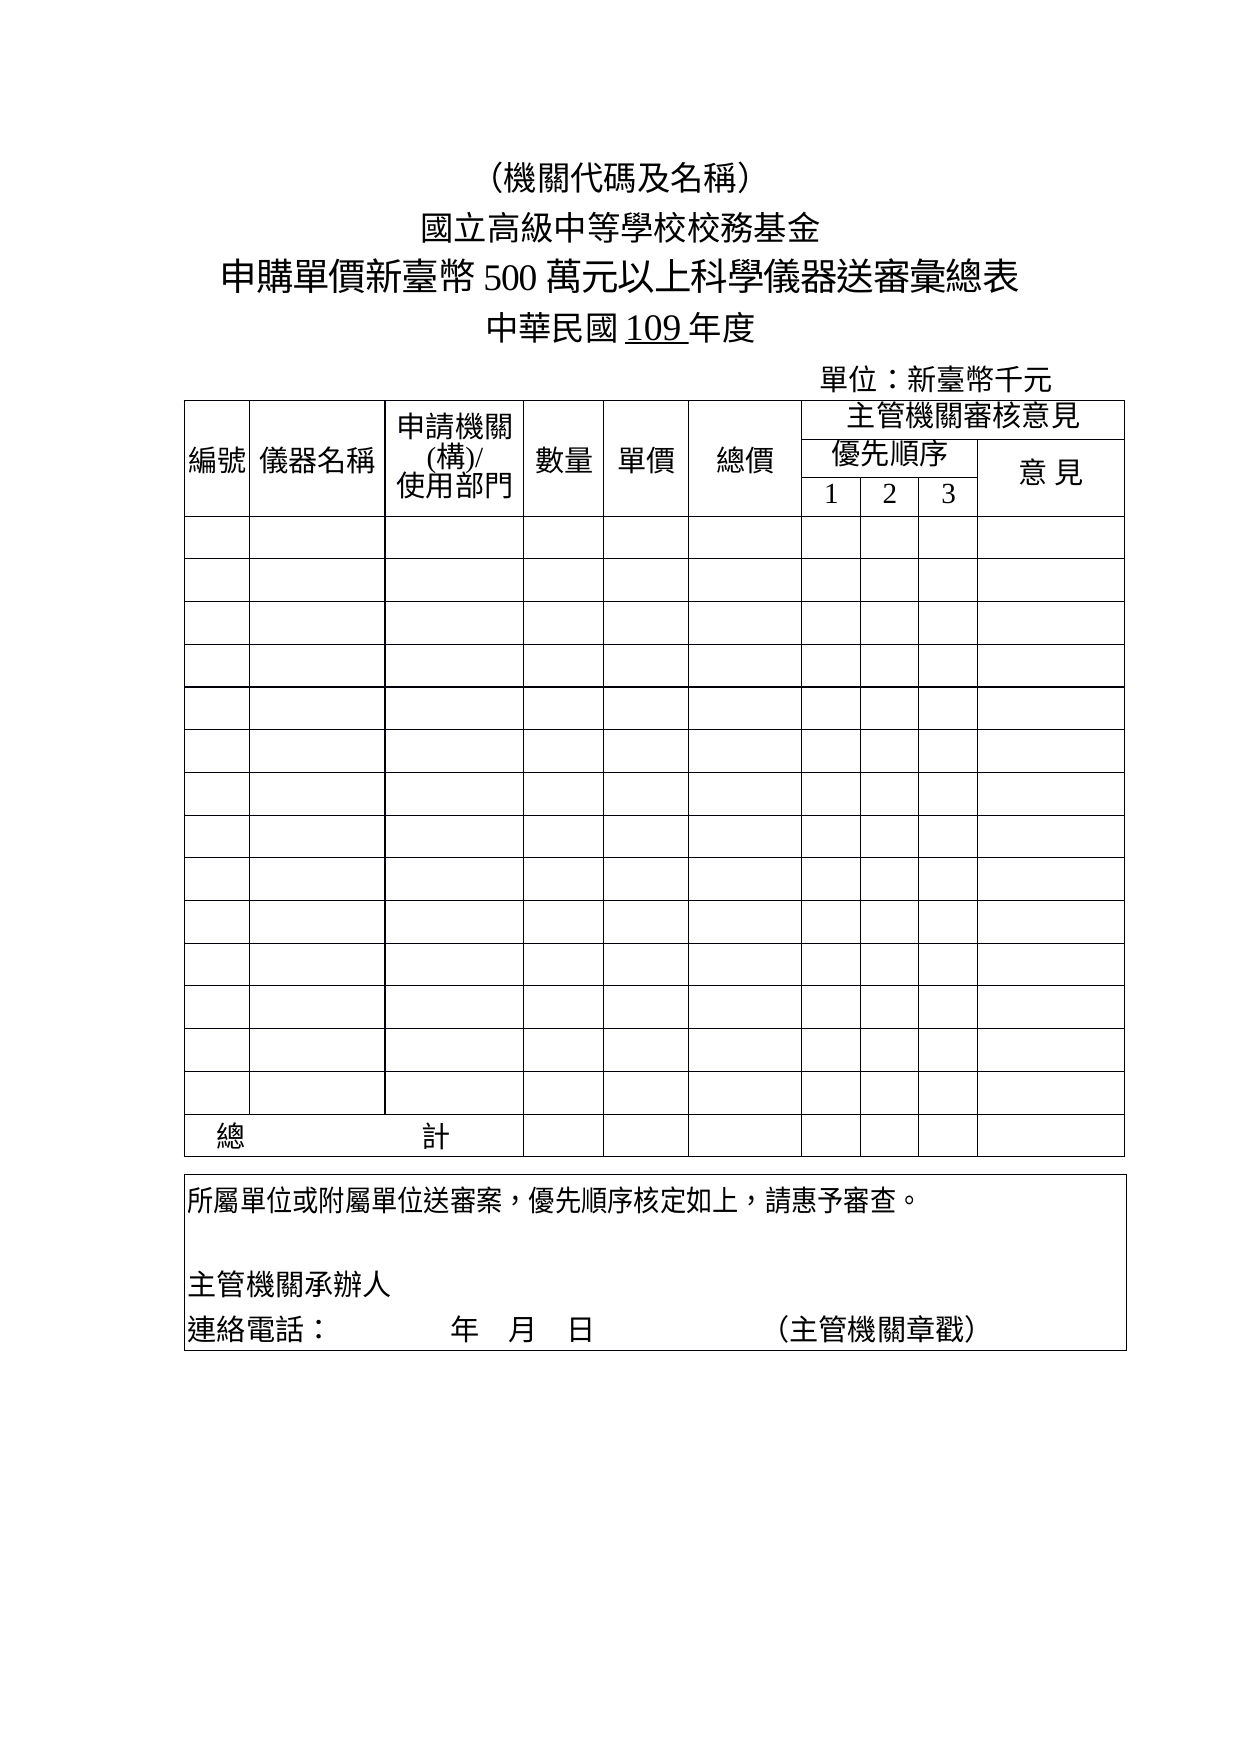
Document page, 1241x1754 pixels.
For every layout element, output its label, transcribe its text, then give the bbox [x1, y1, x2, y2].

table_cell [386, 901, 523, 943]
table_header 所屬單位或附屬單位送審案，優先順序核定如上，請惠予審查。 [185, 1175, 1126, 1221]
table_cell [802, 986, 860, 1028]
table_header 主管機關審核意見 [802, 401, 1124, 438]
table_cell [861, 1072, 918, 1113]
table_cell [604, 944, 688, 985]
table_cell [978, 901, 1124, 943]
table_cell [802, 688, 860, 729]
table_cell [386, 816, 523, 857]
table_cell [386, 559, 523, 601]
table_cell [978, 645, 1124, 686]
table_cell [604, 858, 688, 900]
table_cell [524, 645, 603, 686]
table_cell [978, 1115, 1124, 1156]
table_cell [861, 1029, 918, 1071]
table_cell [524, 730, 603, 772]
table_cell [250, 645, 384, 686]
table_cell [802, 1029, 860, 1071]
table_cell [250, 773, 384, 814]
table_cell [689, 1072, 801, 1113]
table_cell [524, 944, 603, 985]
table_cell [185, 602, 249, 644]
table_cell [861, 559, 918, 601]
table_cell [861, 688, 918, 729]
table_cell [802, 730, 860, 772]
table_cell [604, 688, 688, 729]
table_cell [919, 773, 977, 814]
table_cell [185, 1072, 249, 1113]
table_cell [802, 773, 860, 814]
text 中華民國109年度 [187, 300, 1053, 350]
table_cell [689, 517, 801, 558]
table_cell [861, 901, 918, 943]
table_header 數量 [524, 401, 603, 516]
table_cell [604, 1072, 688, 1113]
table_cell [919, 944, 977, 985]
table_cell [639, 1221, 1126, 1304]
table_cell [250, 986, 384, 1028]
table_cell [386, 944, 523, 985]
table_cell [604, 645, 688, 686]
table_cell [386, 1029, 523, 1071]
table_cell [861, 986, 918, 1028]
table_cell [802, 944, 860, 985]
table_cell [386, 645, 523, 686]
table_cell [802, 1072, 860, 1113]
text （機關代碼及名稱） [187, 150, 1053, 200]
table_cell [861, 517, 918, 558]
table_cell [185, 1029, 249, 1071]
table_cell [802, 901, 860, 943]
table_cell [250, 688, 384, 729]
table_cell [978, 858, 1124, 900]
table_cell [919, 1072, 977, 1113]
table_cell [802, 602, 860, 644]
table_cell [185, 559, 249, 601]
table_cell [604, 816, 688, 857]
table_cell [250, 517, 384, 558]
table_header 總價 [689, 401, 801, 516]
table_cell [689, 858, 801, 900]
table_cell [978, 688, 1124, 729]
table_cell [250, 858, 384, 900]
table_cell [185, 773, 249, 814]
table_cell [919, 559, 977, 601]
table_cell [524, 602, 603, 644]
table_cell 意 見 [978, 440, 1124, 516]
table_cell [978, 1072, 1124, 1113]
table_cell [185, 816, 249, 857]
table_cell [802, 645, 860, 686]
table_cell [250, 901, 384, 943]
table_cell 3 [919, 478, 977, 516]
table_cell [604, 730, 688, 772]
table_cell [919, 858, 977, 900]
table_cell 主管機關承辦人 [185, 1221, 639, 1304]
table_cell [861, 816, 918, 857]
table_cell [802, 858, 860, 900]
table_cell [802, 517, 860, 558]
table_cell [250, 559, 384, 601]
table_cell [250, 602, 384, 644]
table_cell [689, 944, 801, 985]
table_cell [919, 901, 977, 943]
table_cell [919, 1029, 977, 1071]
table_header 單價 [604, 401, 688, 516]
table_cell [919, 1115, 977, 1156]
table_cell 優先順序 [802, 440, 977, 477]
table_cell [689, 730, 801, 772]
table_cell [978, 1029, 1124, 1071]
table_header 編號 [185, 401, 249, 516]
table_cell [689, 559, 801, 601]
table_cell [689, 602, 801, 644]
text 單位：新臺幣千元 [187, 350, 1053, 400]
table_cell [604, 1029, 688, 1071]
table_cell [689, 645, 801, 686]
table_cell 總 計 [185, 1115, 523, 1156]
table_cell [386, 986, 523, 1028]
table_cell [604, 773, 688, 814]
table_cell [802, 816, 860, 857]
table_cell [978, 986, 1124, 1028]
table_cell [185, 858, 249, 900]
table_cell [386, 730, 523, 772]
table_cell [919, 688, 977, 729]
table_cell [386, 688, 523, 729]
table_cell 1 [802, 478, 860, 516]
table_cell [978, 517, 1124, 558]
table_cell [861, 944, 918, 985]
table_cell [689, 773, 801, 814]
table_cell [978, 730, 1124, 772]
table_cell [919, 730, 977, 772]
table_cell [861, 730, 918, 772]
table_cell [919, 517, 977, 558]
table_cell [689, 986, 801, 1028]
table_header 申請機關(構)/ 使用部門 [386, 401, 523, 516]
table_cell [185, 730, 249, 772]
table_cell [386, 1072, 523, 1113]
table_cell 2 [861, 478, 918, 516]
table_cell [689, 688, 801, 729]
table_cell [185, 645, 249, 686]
table_cell [386, 517, 523, 558]
text 國立高級中等學校校務基金 [187, 200, 1053, 250]
table_cell [689, 1115, 801, 1156]
table_cell [802, 1115, 860, 1156]
table_cell [604, 602, 688, 644]
table_cell [689, 1029, 801, 1071]
table_cell （主管機關章戳） [639, 1304, 1126, 1350]
table_cell [919, 816, 977, 857]
table_cell [185, 688, 249, 729]
table_cell [978, 559, 1124, 601]
table_cell [604, 517, 688, 558]
table_cell [861, 1115, 918, 1156]
table_cell [978, 944, 1124, 985]
table_cell 連絡電話： 年 月 日 [185, 1304, 639, 1350]
table_cell [689, 901, 801, 943]
table_cell [919, 602, 977, 644]
table_cell [524, 816, 603, 857]
table_cell [250, 944, 384, 985]
table_cell [604, 1115, 688, 1156]
table_cell [604, 986, 688, 1028]
table_cell [524, 1029, 603, 1071]
table_cell [861, 773, 918, 814]
table_cell [524, 517, 603, 558]
table_cell [524, 858, 603, 900]
table_cell [861, 858, 918, 900]
table_cell [524, 901, 603, 943]
table_cell [802, 559, 860, 601]
table_cell [604, 559, 688, 601]
table_cell [524, 559, 603, 601]
table_cell [185, 901, 249, 943]
table_cell [524, 1115, 603, 1156]
table_cell [386, 858, 523, 900]
table_cell [185, 944, 249, 985]
table_cell [185, 517, 249, 558]
table_cell [386, 773, 523, 814]
text 申購單價新臺幣500萬元以上科學儀器送審彙總表 [187, 250, 1053, 300]
table_cell [604, 901, 688, 943]
table_cell [185, 986, 249, 1028]
table_cell [978, 773, 1124, 814]
table_cell [861, 645, 918, 686]
table_header 儀器名稱 [250, 401, 384, 516]
table_cell [978, 602, 1124, 644]
table_cell [250, 730, 384, 772]
table_cell [250, 1072, 384, 1113]
table_cell [524, 986, 603, 1028]
table_cell [861, 602, 918, 644]
table_cell [919, 986, 977, 1028]
table_cell [978, 816, 1124, 857]
table_cell [524, 688, 603, 729]
table_cell [250, 816, 384, 857]
table_cell [689, 816, 801, 857]
table_cell [524, 773, 603, 814]
table_cell [524, 1072, 603, 1113]
table_cell [919, 645, 977, 686]
table_cell [386, 602, 523, 644]
table_cell [250, 1029, 384, 1071]
